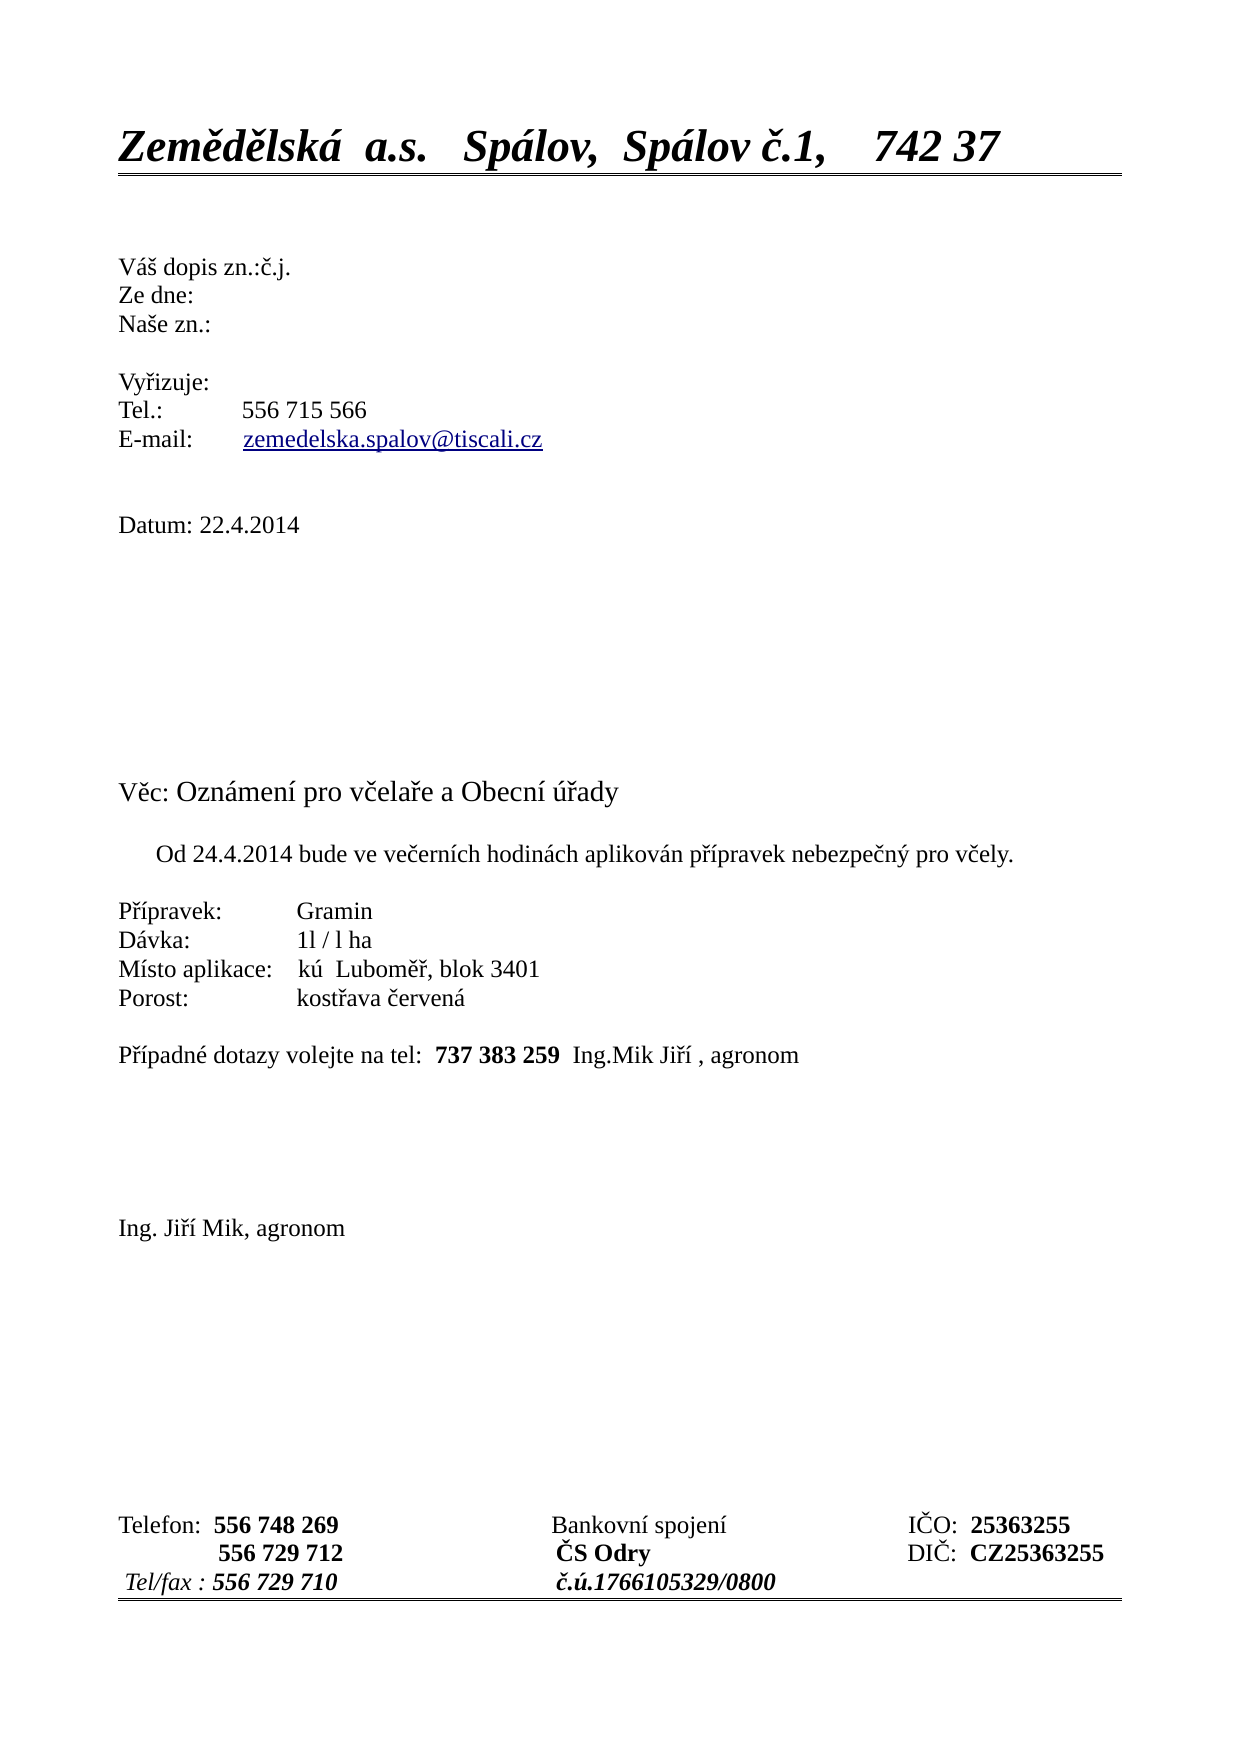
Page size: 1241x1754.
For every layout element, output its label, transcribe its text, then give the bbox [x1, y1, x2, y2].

text [1107, 309, 1122, 338]
text 556 729 712 ČS Odry DIČ: CZ25363255 [118, 1538, 1122, 1567]
text Ze dne: [118, 281, 588, 309]
text Telefon: 556 748 269 Bankovní spojení IČO: 25363255 [118, 1510, 1122, 1538]
text Přípravek: Gramin [118, 896, 1122, 925]
text Porost: kostřava červená [118, 983, 1122, 1011]
text Tel.: 556 715 566 [118, 396, 588, 424]
text Vyřizuje: [118, 367, 588, 396]
text [1107, 281, 1122, 309]
text [1107, 396, 1122, 424]
text Váš dopis zn.:č.j. [118, 252, 588, 281]
text Případné dotazy volejte na tel: 737 383 259 Ing.Mik Jiří , agronom [118, 1040, 1122, 1069]
text Ing. Jiří Mik, agronom [118, 1213, 1122, 1241]
text [1107, 367, 1122, 396]
text Datum: 22.4.2014 [118, 511, 1122, 539]
text Místo aplikace: kú Luboměř, blok 3401 [118, 954, 1122, 983]
text Tel/fax : 556 729 710 č.ú.1766105329/0800 [118, 1567, 1122, 1598]
text E-mail: zemedelska.spalov@tiscali.cz [118, 424, 588, 453]
text Zemědělská a.s. Spálov, Spálov č.1, 742 37 [118, 118, 1122, 173]
text Od 24.4.2014 bude ve večerních hodinách aplikován přípravek nebezpečný pro včely. [118, 839, 1122, 868]
text [1107, 252, 1122, 281]
text Dávka: 1l / l ha [118, 925, 1122, 954]
text Věc: Oznámení pro včelaře a Obecní úřady [118, 774, 1122, 808]
text Naše zn.: [118, 309, 588, 338]
